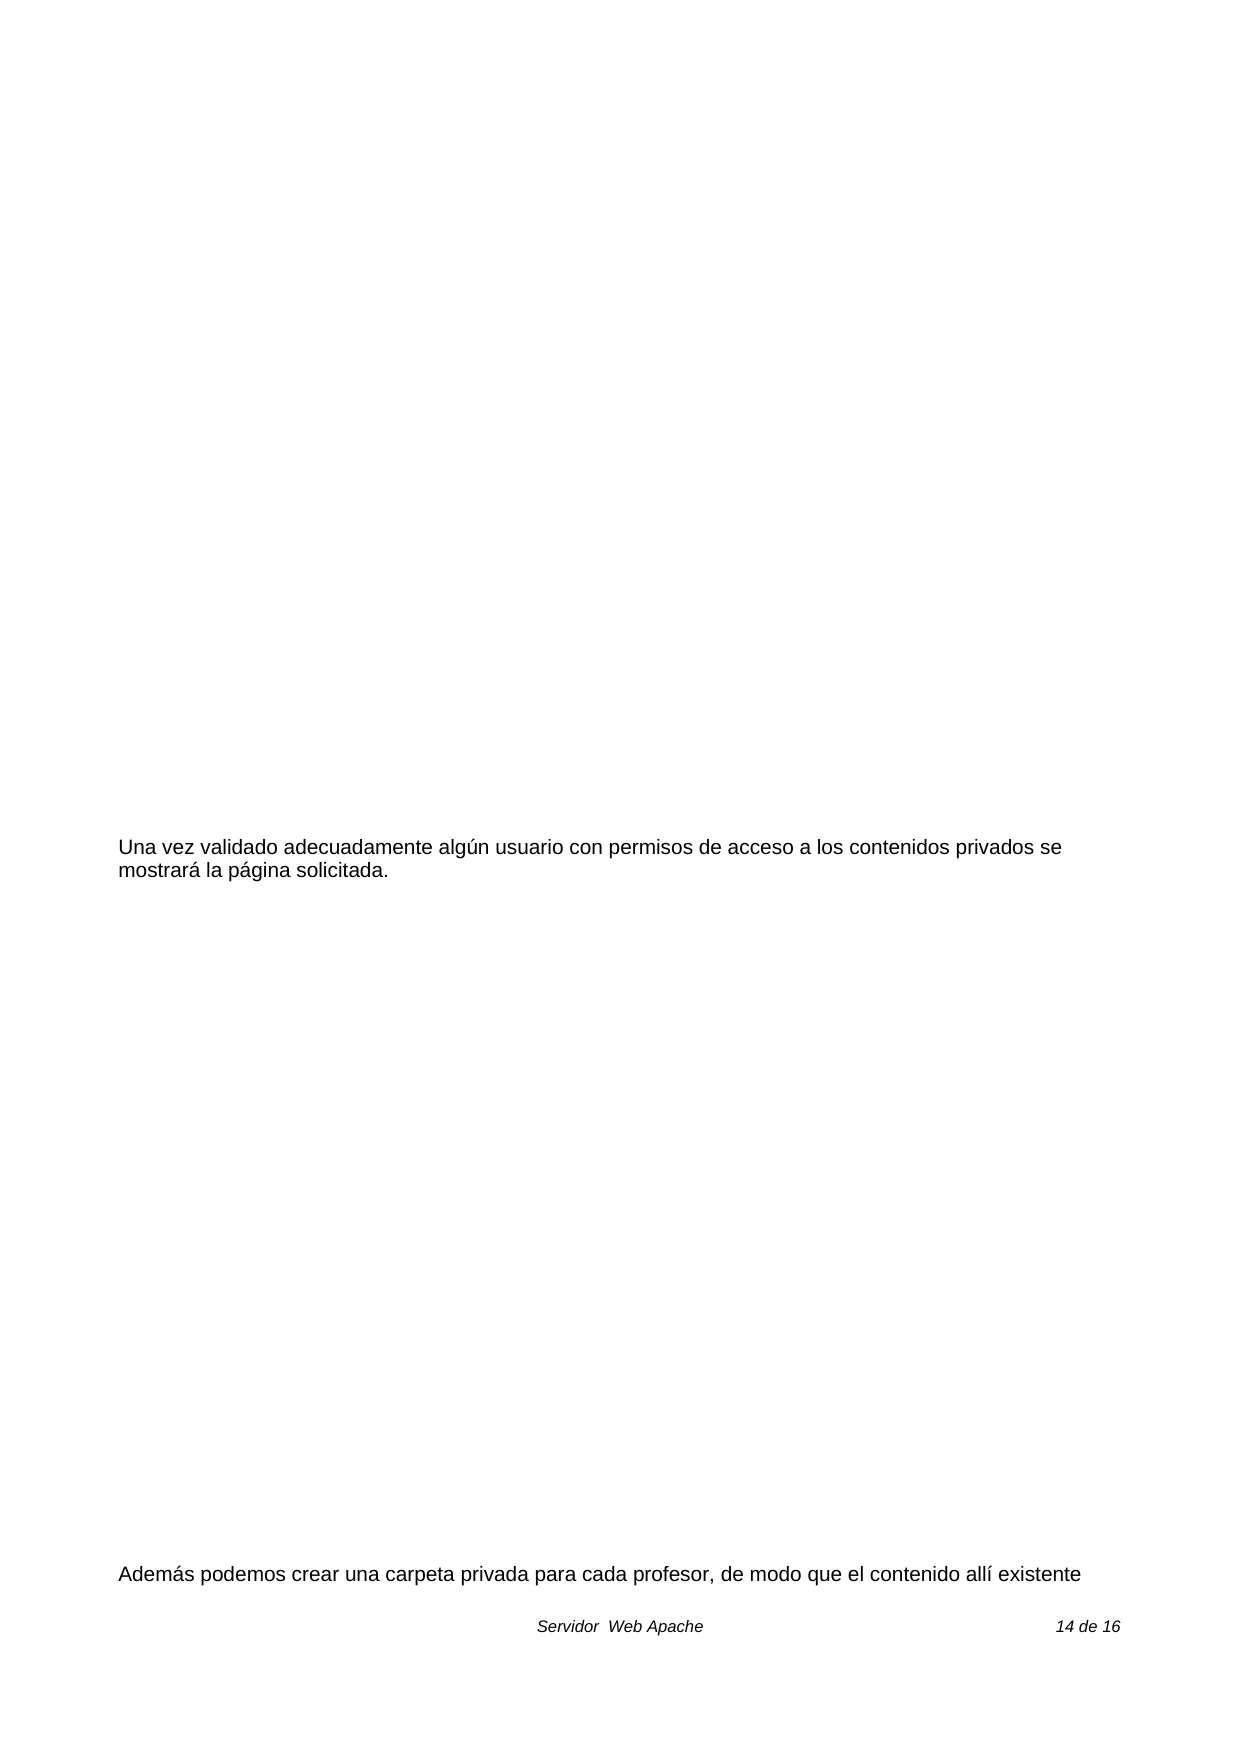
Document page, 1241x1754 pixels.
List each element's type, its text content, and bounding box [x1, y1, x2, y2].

text Una vez validado adecuadamente algún usuario con permisos de acceso a los contenidos privados se mostrará la página solicitada. [118, 835, 1122, 882]
text Además podemos crear una carpeta privada para cada profesor, de modo que el contenido allí existente [118, 1563, 1122, 1586]
